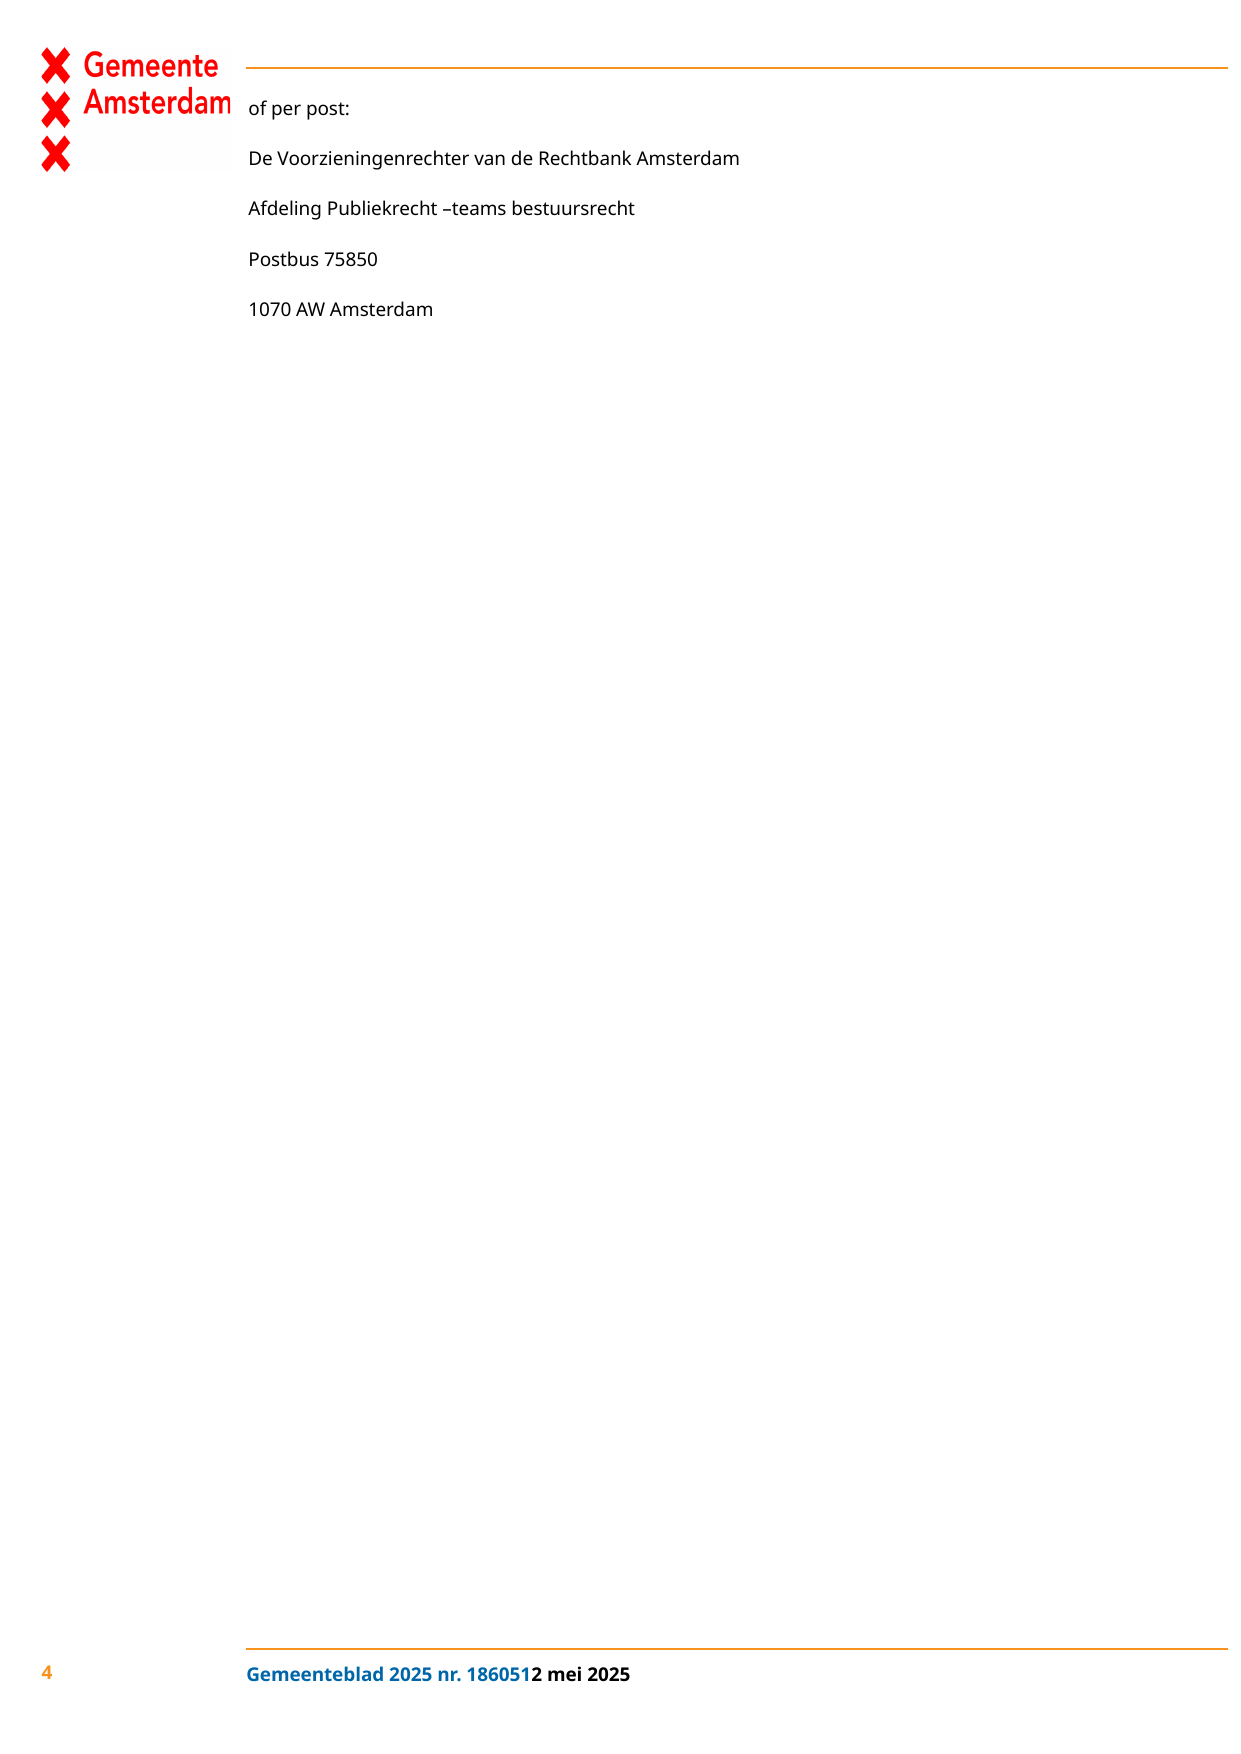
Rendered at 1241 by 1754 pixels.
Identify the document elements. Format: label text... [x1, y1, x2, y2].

picture [41, 47, 231, 172]
text De Voorzieningenrechter van de Rechtbank Amsterdam [248, 145, 1152, 171]
text 1070 AW Amsterdam [248, 296, 1152, 322]
text of per post: [248, 95, 1152, 121]
text Postbus 75850 [248, 246, 1152, 272]
text Afdeling Publiekrecht –teams bestuursrecht [248, 196, 1152, 221]
